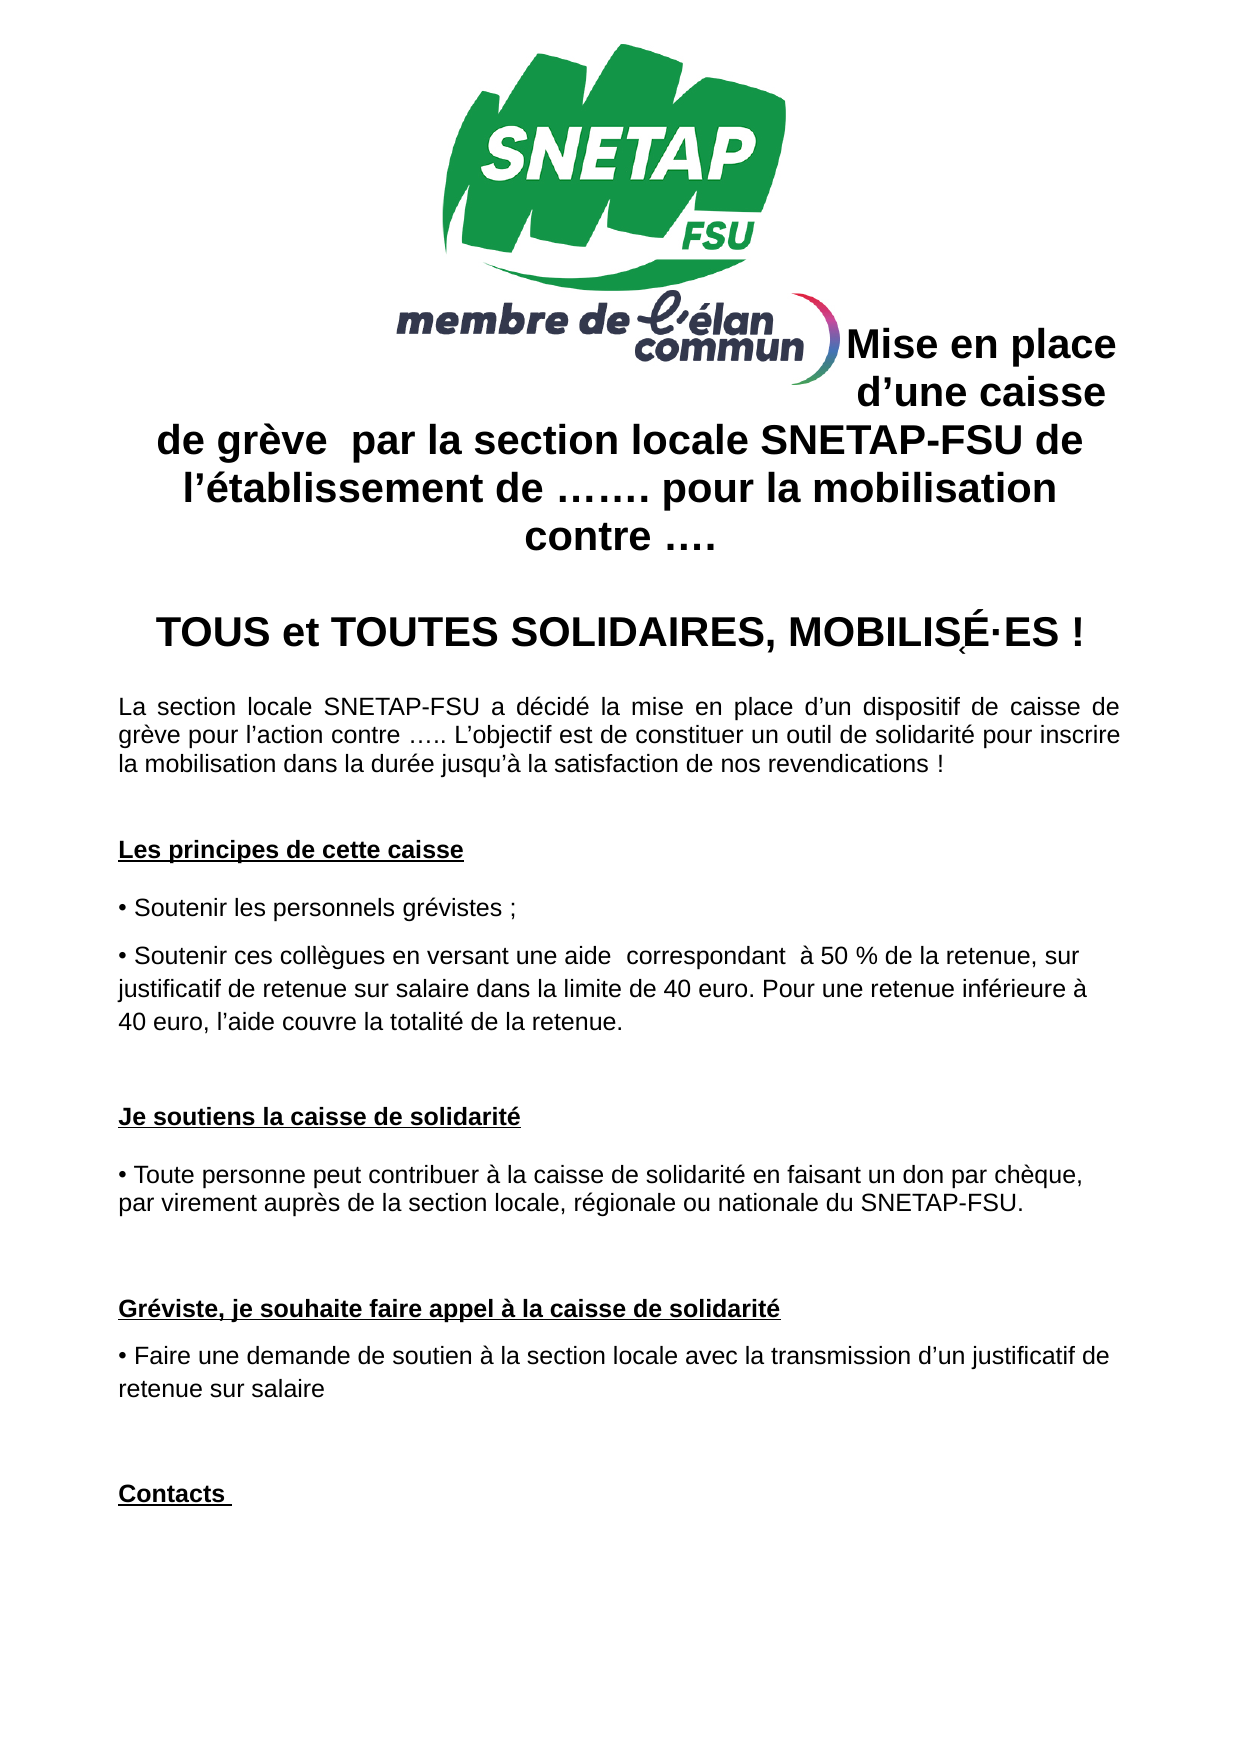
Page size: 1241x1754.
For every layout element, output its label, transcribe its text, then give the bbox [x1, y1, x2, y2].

text Mise en place d’une caisse de grève par la section locale SNETAP-FSU de l’établissement de ……. pour la mobilisation contre …. [118, 319, 1122, 559]
list Soutenir ces collègues en versant une aide correspondant à 50 % de la retenue, sur justificatif de retenue sur salaire dans la limite de 40 euro. Pour une retenue inférieure à 40 euro, l’aide couvre la totalité de la retenue. [118, 941, 1122, 1036]
text TOUS et TOUTES SOLIDAIRES, MOBILIS֤É·ES ! [118, 607, 1122, 663]
text Je soutiens la caisse de solidarité [118, 1102, 1122, 1131]
text Les principes de cette caisse [118, 836, 1122, 864]
list Faire une demande de soutien à la section locale avec la transmission d’un justificatif de retenue sur salaire [118, 1341, 1122, 1403]
text Gréviste, je souhaite faire appel à la caisse de solidarité [118, 1293, 1122, 1322]
text La section locale SNETAP-FSU a décidé la mise en place d’un dispositif de caisse de grève pour l’action contre ….. L’objectif est de constituer un outil de solidarité pour inscrire la mobilisation dans la durée jusqu’à la satisfaction de nos revendications ! [118, 692, 1122, 778]
list Soutenir les personnels grévistes ; [118, 893, 1122, 922]
picture [387, 44, 841, 387]
list Toute personne peut contribuer à la caisse de solidarité en faisant un don par chèque, par virement auprès de la section locale, régionale ou nationale du SNETAP-FSU. [118, 1159, 1122, 1217]
text Contacts [118, 1479, 1122, 1508]
